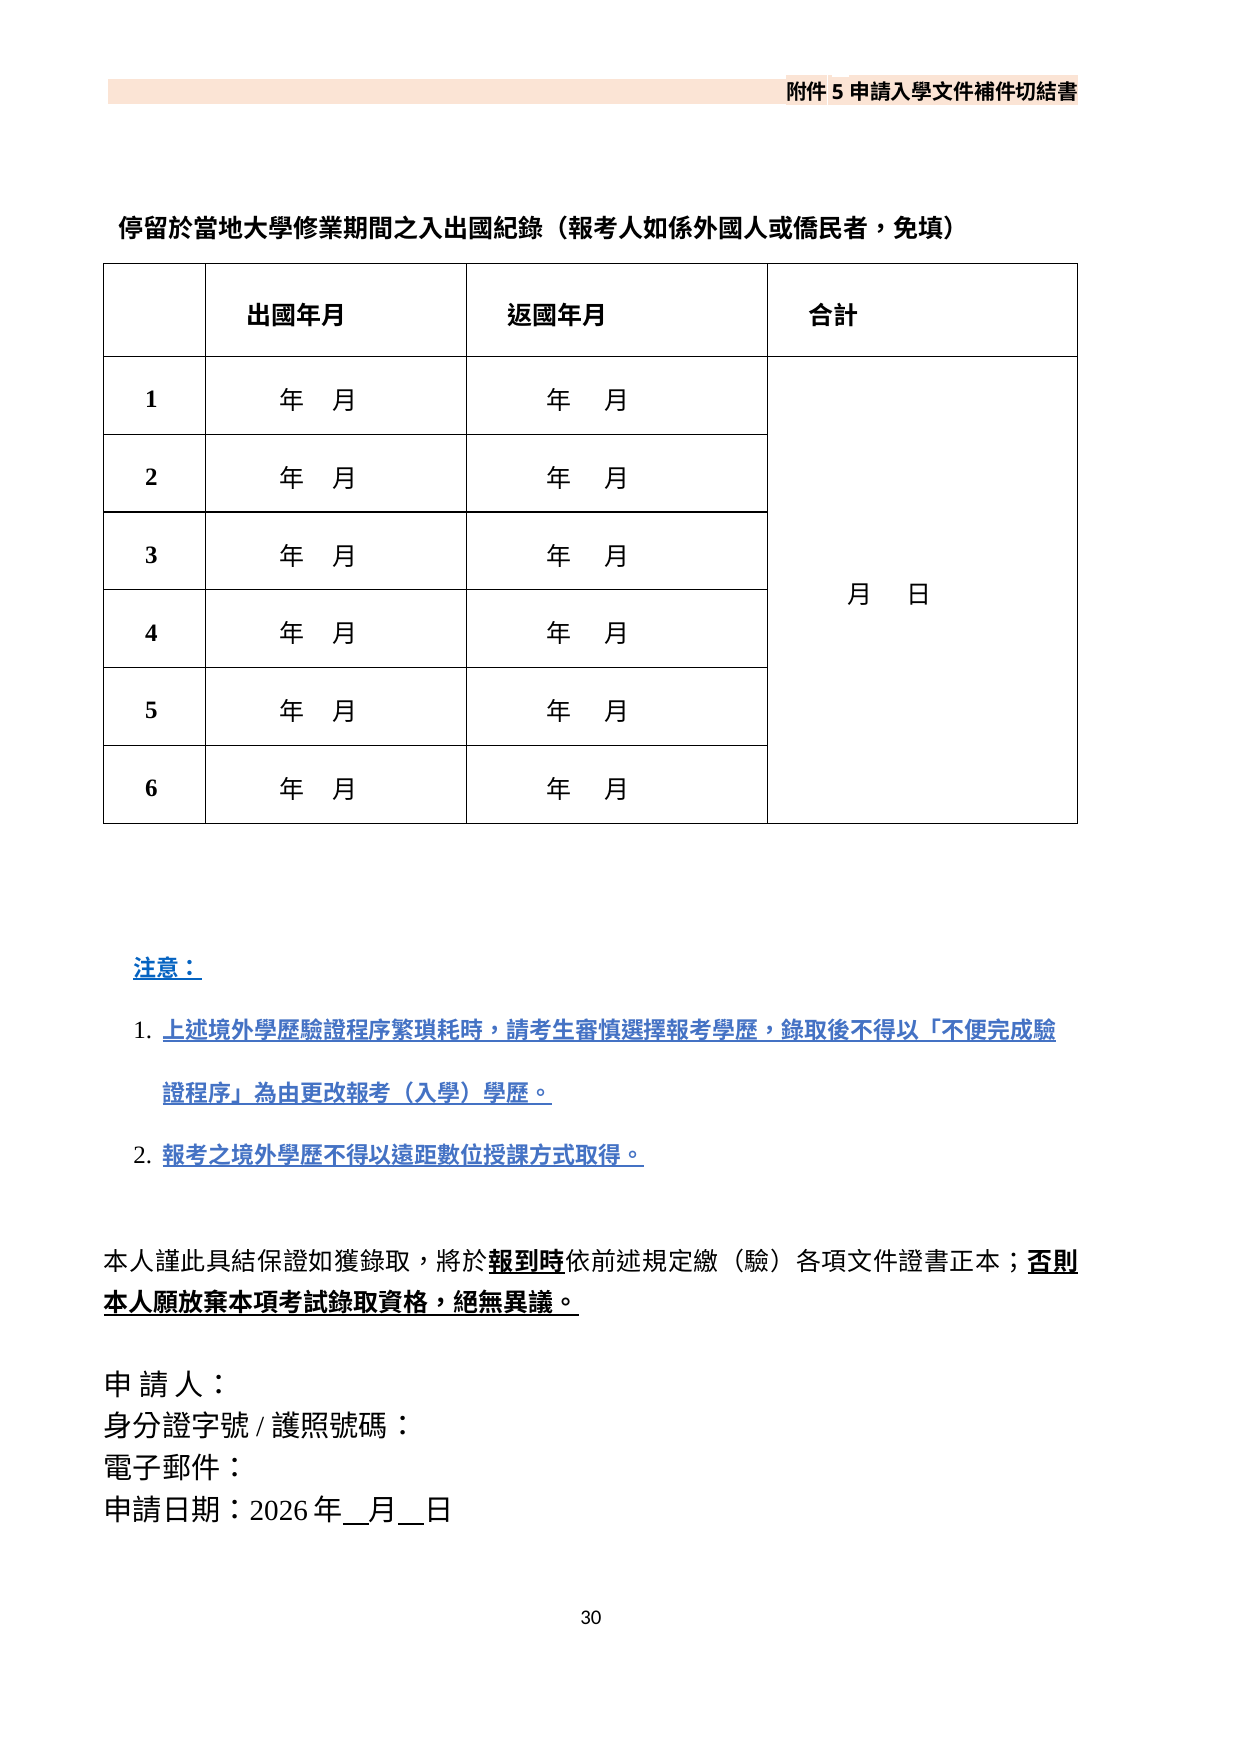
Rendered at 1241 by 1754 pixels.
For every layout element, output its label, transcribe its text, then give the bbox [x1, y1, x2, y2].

table_cell 年 月 [206, 435, 466, 511]
table_cell 年 月 [206, 590, 466, 667]
table_cell 年 月 [206, 668, 466, 745]
table_cell 4 [104, 590, 205, 667]
table_cell 3 [104, 513, 205, 589]
text 電子郵件： [103, 1445, 1078, 1487]
table_cell 1 [104, 357, 205, 434]
table_header 出國年月 [206, 264, 466, 356]
list 上述境外學歷驗證程序繁瑣耗時，請考生審慎選擇報考學歷，錄取後不得以「不便完成驗證程序」為由更改報考（入學）學歷。 [133, 987, 1070, 1112]
table_header 合計 [768, 264, 1077, 356]
text 本人謹此具結保證如獲錄取，將於報到時依前述規定繳（驗）各項文件證書正本；否則本人願放棄本項考試錄取資格，絕無異議。 [103, 1237, 1078, 1320]
table_header [104, 264, 205, 356]
table_cell 年 月 [467, 357, 767, 434]
table_cell 2 [104, 435, 205, 511]
table_cell 5 [104, 668, 205, 745]
text 申請日期：2026年 月 日 [103, 1487, 1078, 1529]
table_cell 年 月 [467, 513, 767, 589]
table_cell 年 月 [467, 668, 767, 745]
text 注意： [133, 924, 1070, 987]
table_cell 年 月 [206, 746, 466, 823]
table_header 返國年月 [467, 264, 767, 356]
text 停留於當地大學修業期間之入出國紀錄（報考人如係外國人或僑民者，免填） [103, 209, 1078, 245]
table_cell 6 [104, 746, 205, 823]
text 申 請 人： [103, 1362, 1078, 1403]
list 報考之境外學歷不得以遠距數位授課方式取得。 [133, 1112, 1070, 1174]
table_cell 月 日 [768, 357, 1077, 823]
table_cell 年 月 [467, 435, 767, 511]
table_cell 年 月 [467, 590, 767, 667]
table_cell 年 月 [467, 746, 767, 823]
table_cell 年 月 [206, 513, 466, 589]
text 身分證字號 / 護照號碼： [103, 1403, 1078, 1445]
table_cell 年 月 [206, 357, 466, 434]
